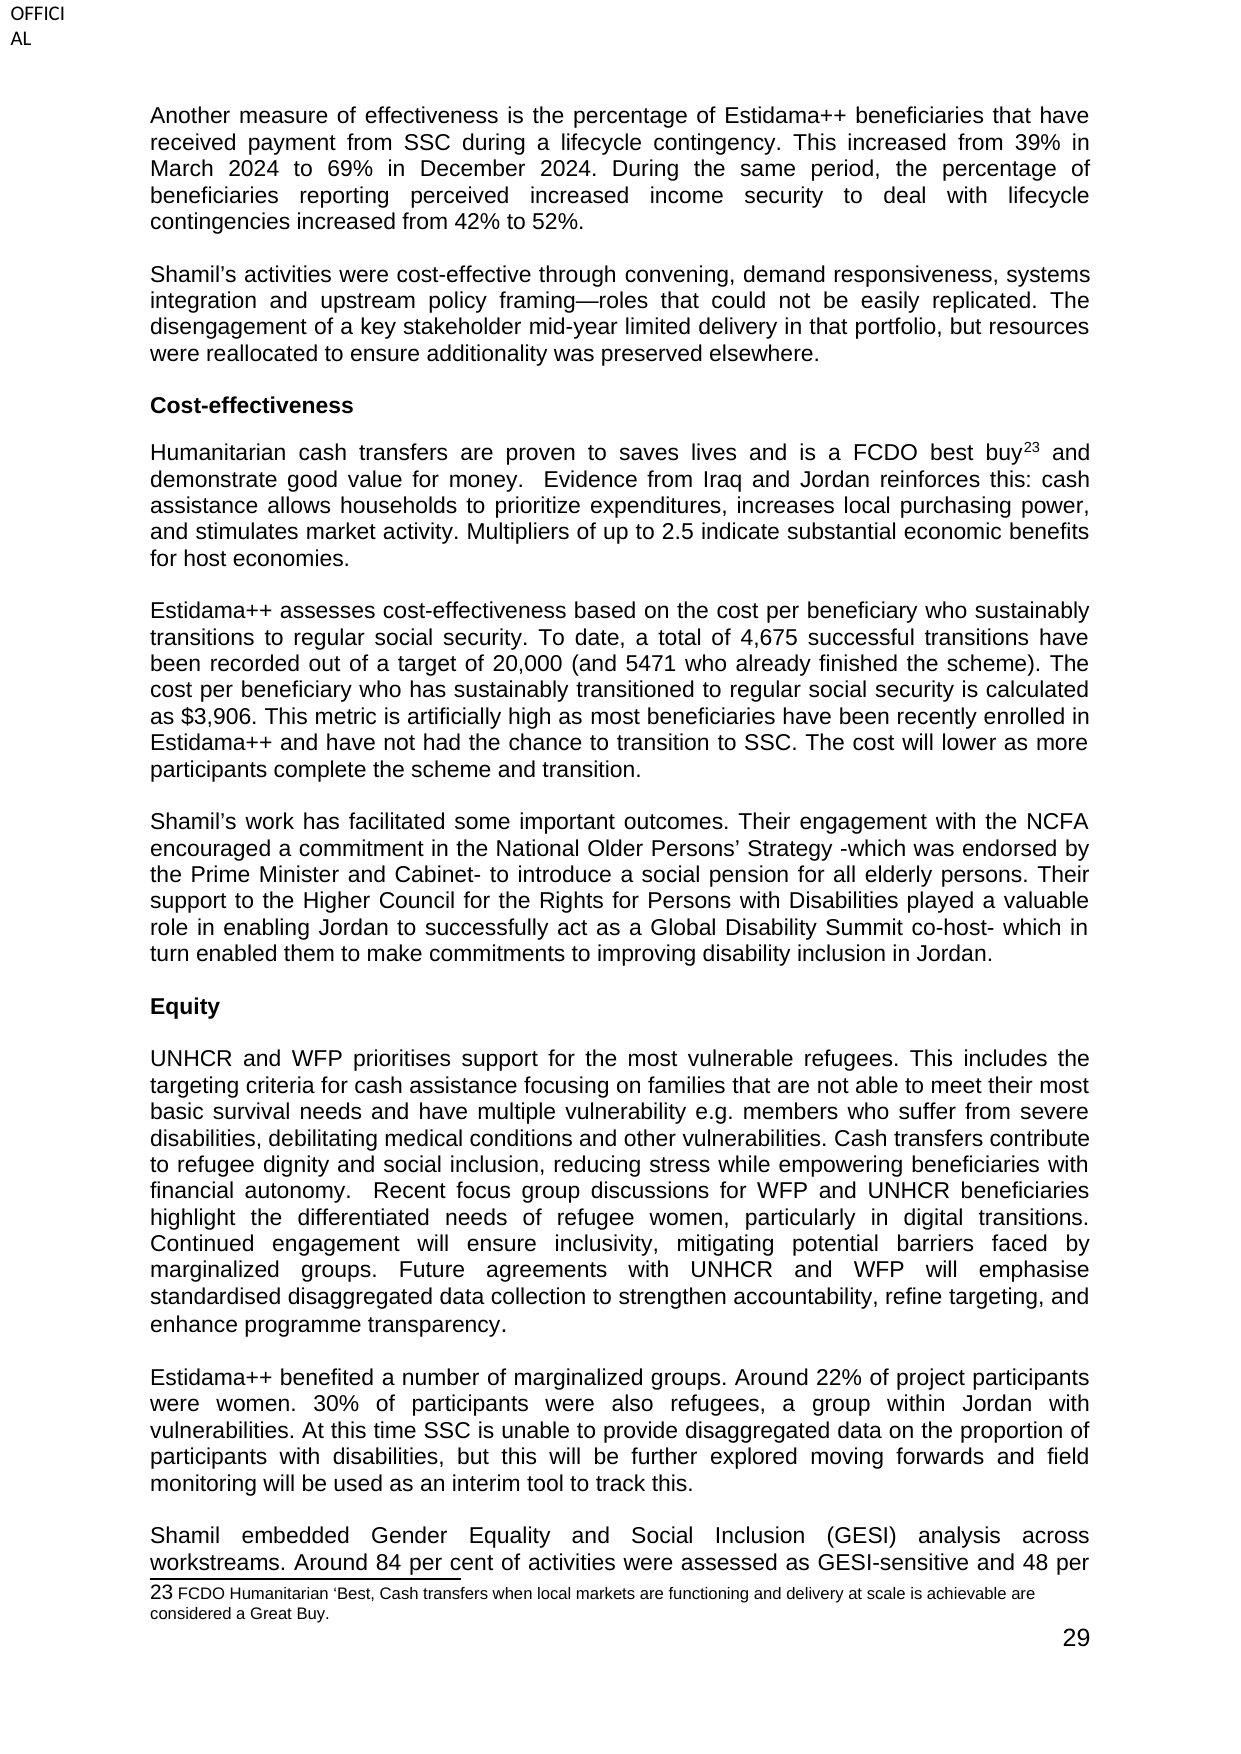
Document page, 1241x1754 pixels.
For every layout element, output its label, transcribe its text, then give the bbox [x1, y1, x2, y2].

text Another measure of effectiveness is the percentage of Estidama++ beneficiaries that have received payment from SSC during a lifecycle contingency. This increased from 39% in March 2024 to 69% in December 2024. During the same period, the percentage of beneficiaries reporting perceived increased income security to deal with lifecycle contingencies increased from 42% to 52%. [150, 102, 1090, 234]
text Shamil’s activities were cost-effective through convening, demand responsiveness, systems integration and upstream policy framing—roles that could not be easily replicated. The disengagement of a key stakeholder mid-year limited delivery in that portfolio, but resources were reallocated to ensure additionality was preserved elsewhere. [150, 261, 1090, 366]
text Estidama++ assesses cost-effectiveness based on the cost per beneficiary who sustainably transitions to regular social security. To date, a total of 4,675 successful transitions have been recorded out of a target of 20,000 (and 5471 who already finished the scheme). The cost per beneficiary who has sustainably transitioned to regular social security is calculated as $3,906. This metric is artificially high as most beneficiaries have been recently enrolled in Estidama++ and have not had the chance to transition to SSC. The cost will lower as more participants complete the scheme and transition. [150, 597, 1090, 782]
text FCDO Humanitarian ‘Best, Cash transfers when local markets are functioning and delivery at scale is achievable are considered a Great Buy. [150, 1579, 1090, 1623]
text Shamil’s work has facilitated some important outcomes. Their engagement with the NCFA encouraged a commitment in the National Older Persons’ Strategy -which was endorsed by the Prime Minister and Cabinet- to introduce a social pension for all elderly persons. Their support to the Higher Council for the Rights for Persons with Disabilities played a valuable role in enabling Jordan to successfully act as a Global Disability Summit co-host- which in turn enabled them to make commitments to improving disability inclusion in Jordan. [150, 808, 1090, 966]
text UNHCR and WFP prioritises support for the most vulnerable refugees. This includes the targeting criteria for cash assistance focusing on families that are not able to meet their most basic survival needs and have multiple vulnerability e.g. members who suffer from severe disabilities, debilitating medical conditions and other vulnerabilities. Cash transfers contribute to refugee dignity and social inclusion, reducing stress while empowering beneficiaries with financial autonomy. Recent focus group discussions for WFP and UNHCR beneficiaries highlight the differentiated needs of refugee women, particularly in digital transitions. Continued engagement will ensure inclusivity, mitigating potential barriers faced by marginalized groups. Future agreements with UNHCR and WFP will emphasise standardised disaggregated data collection to strengthen accountability, refine targeting, and enhance programme transparency. [150, 1045, 1090, 1338]
text Equity [150, 993, 1090, 1019]
text Estidama++ benefited a number of marginalized groups. Around 22% of project participants were women. 30% of participants were also refugees, a group within Jordan with vulnerabilities. At this time SSC is unable to provide disaggregated data on the proportion of participants with disabilities, but this will be further explored moving forwards and field monitoring will be used as an interim tool to track this. [150, 1364, 1090, 1496]
text Shamil embedded Gender Equality and Social Inclusion (GESI) analysis across workstreams. Around 84 per cent of activities were assessed as GESI-sensitive and 48 per [150, 1522, 1090, 1575]
text Cost-effectiveness [150, 392, 1090, 419]
text Humanitarian cash transfers are proven to saves lives and is a FCDO best buy and demonstrate good value for money. Evidence from Iraq and Jordan reinforces this: cash assistance allows households to prioritize expenditures, increases local purchasing power, and stimulates market activity. Multipliers of up to 2.5 indicate substantial economic benefits for host economies. [150, 439, 1090, 571]
